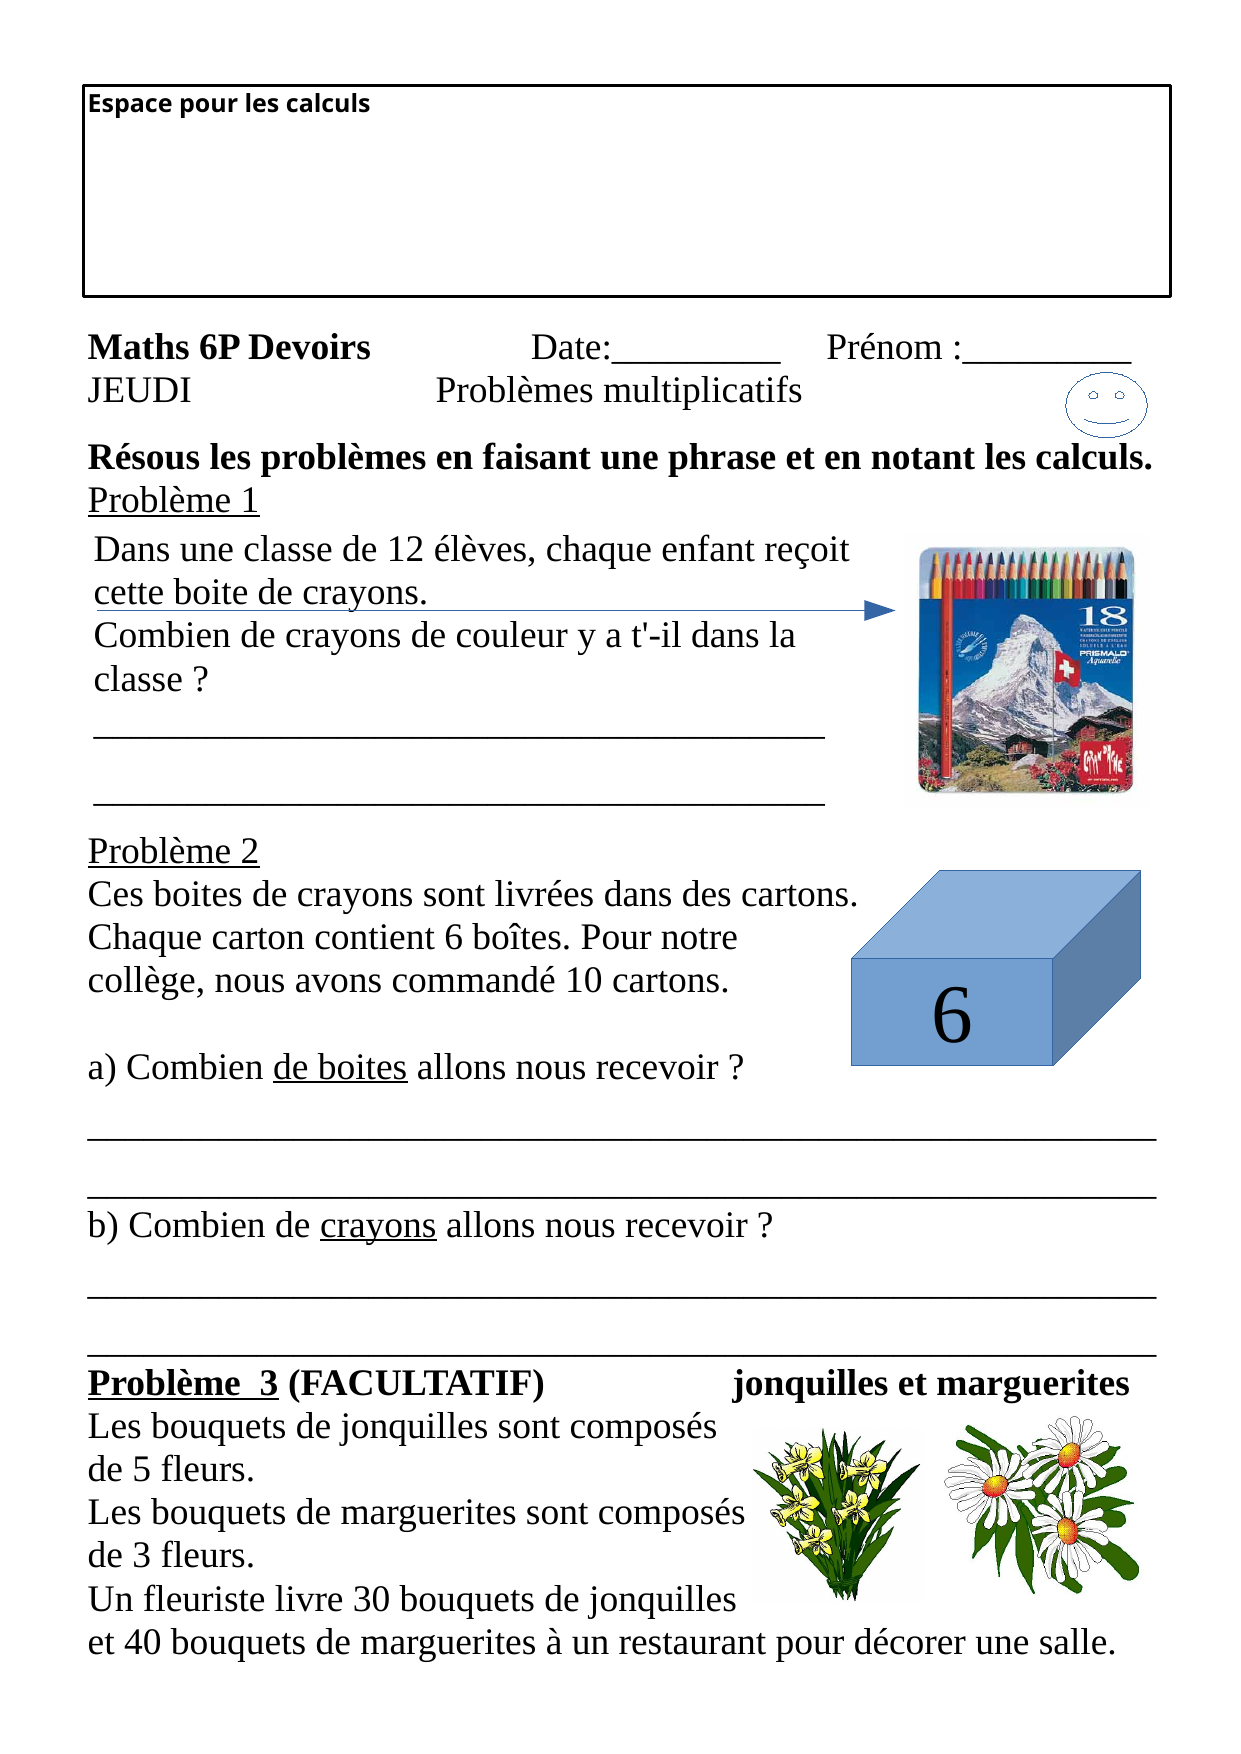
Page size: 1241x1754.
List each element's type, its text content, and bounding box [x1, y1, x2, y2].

text _________________________________________________________ [87, 1102, 1173, 1145]
text [925, 1490, 943, 1576]
text [1119, 958, 1173, 1001]
table_header Dans une classe de 12 élèves, chaque enfant reçoit cette boite de crayons. Combien de crayons de couleur y a t'-il dans la classe ? _______________________________________ _______________________________________ [88, 521, 872, 828]
picture [943, 1415, 1145, 1595]
text Problème 2 [87, 828, 1173, 872]
table_header [1150, 535, 1173, 808]
table_header [872, 521, 1173, 534]
text _________________________________________________________ [87, 1317, 1173, 1360]
text Un fleuriste livre 30 bouquets de jonquilles et 40 bouquets de marguerites à un restaurant pour décorer une salle. [87, 1576, 1173, 1662]
text Les bouquets de jonquilles sont composés de 5 fleurs. [87, 1403, 1173, 1490]
text a) Combien de boites allons nous recevoir ? [87, 1044, 1173, 1087]
table_header [872, 535, 903, 808]
picture [751, 1427, 925, 1603]
text Chaque carton contient 6 boîtes. Pour notre [87, 915, 893, 958]
text Problème 1 [87, 478, 1173, 521]
text Maths 6P Devoirs Date:_________ Prénom :_________ [87, 324, 1173, 367]
text Espace pour les calculs [87, 87, 1169, 120]
text Ces boites de crayons sont livrées dans des cartons. [87, 872, 936, 915]
text collège, nous avons commandé 10 cartons. [87, 958, 851, 1001]
text Résous les problèmes en faisant une phrase et en notant les calculs. [87, 435, 1173, 478]
text Les bouquets de marguerites sont composés de 3 fleurs. [87, 1490, 751, 1576]
text [1145, 1490, 1173, 1576]
text [1141, 915, 1173, 958]
text _________________________________________________________ [87, 1159, 1173, 1202]
table_header [872, 809, 1173, 828]
text Problème 3 (FACULTATIF) jonquilles et marguerites [87, 1360, 1173, 1403]
text _________________________________________________________ [87, 1260, 1173, 1303]
text JEUDI Problèmes multiplicatifs [87, 367, 1173, 411]
picture [903, 534, 1150, 809]
text b) Combien de crayons allons nous recevoir ? [87, 1202, 1173, 1245]
text [1141, 872, 1173, 915]
